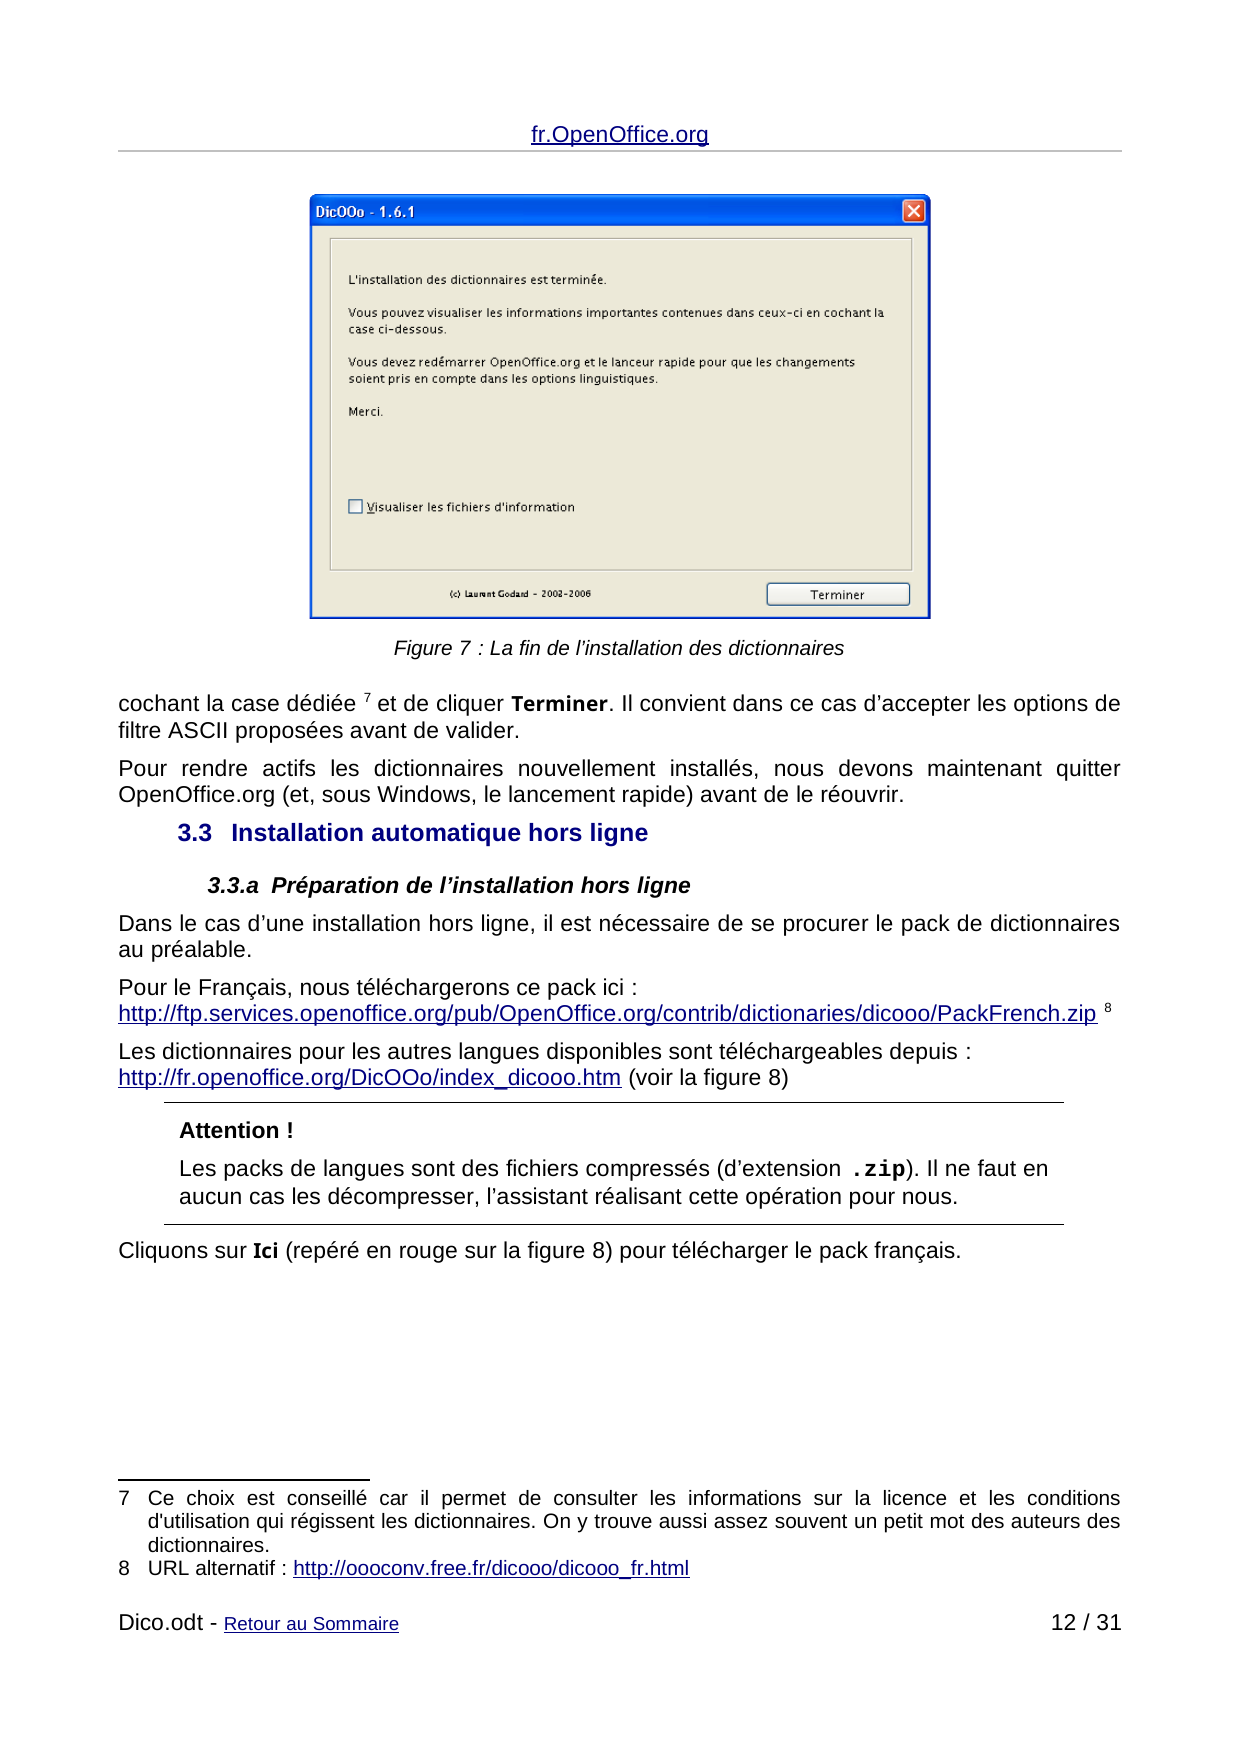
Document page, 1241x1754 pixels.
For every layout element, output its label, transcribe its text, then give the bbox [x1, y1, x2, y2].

text URL alternatif : http://oooconv.free.fr/dicooo/dicooo_fr.html [118, 1557, 1122, 1580]
subtitle Préparation de l’installation hors ligne [207, 872, 1122, 898]
text Pour rendre actifs les dictionnaires nouvellement installés, nous devons maintenant quitter OpenOffice.org (et, sous Windows, le lancement rapide) avant de le réouvrir. [118, 755, 1122, 807]
text Pour le Français, nous téléchargerons ce pack ici : http://ftp.services.openoffice.org/pub/OpenOffice.org/contrib/dictionaries/dicooo/PackFrench.zip [118, 974, 1122, 1027]
text Cliquons sur Ici (repéré en rouge sur la figure 8) pour télécharger le pack français. [118, 1236, 1122, 1264]
text Figure 7 : La fin de l’installation des dictionnaires [309, 619, 931, 659]
text Dans le cas d’une installation hors ligne, il est nécessaire de se procurer le pack de dictionnaires au préalable. [118, 911, 1122, 963]
picture [309, 194, 931, 619]
text Attention ! [164, 1103, 1064, 1140]
text Les packs de langues sont des fichiers compressés (d’extension .zip). Il ne faut en aucun cas les décompresser, l’assistant réalisant cette opération pour nous. [164, 1140, 1064, 1224]
text Les dictionnaires pour les autres langues disponibles sont téléchargeables depuis : http://fr.openoffice.org/DicOOo/index_dicooo.htm (voir la figure 8) [118, 1038, 1122, 1091]
subtitle Installation automatique hors ligne [177, 819, 1122, 847]
text Ce choix est conseillé car il permet de consulter les informations sur la licence et les conditions d'utilisation qui régissent les dictionnaires. On y trouve aussi assez souvent un petit mot des auteurs des dictionnaires. [118, 1486, 1122, 1557]
text cochant la case dédiée et de cliquer Terminer. Il convient dans ce cas d’accepter les options de filtre ASCII proposées avant de valider. [118, 182, 1122, 743]
